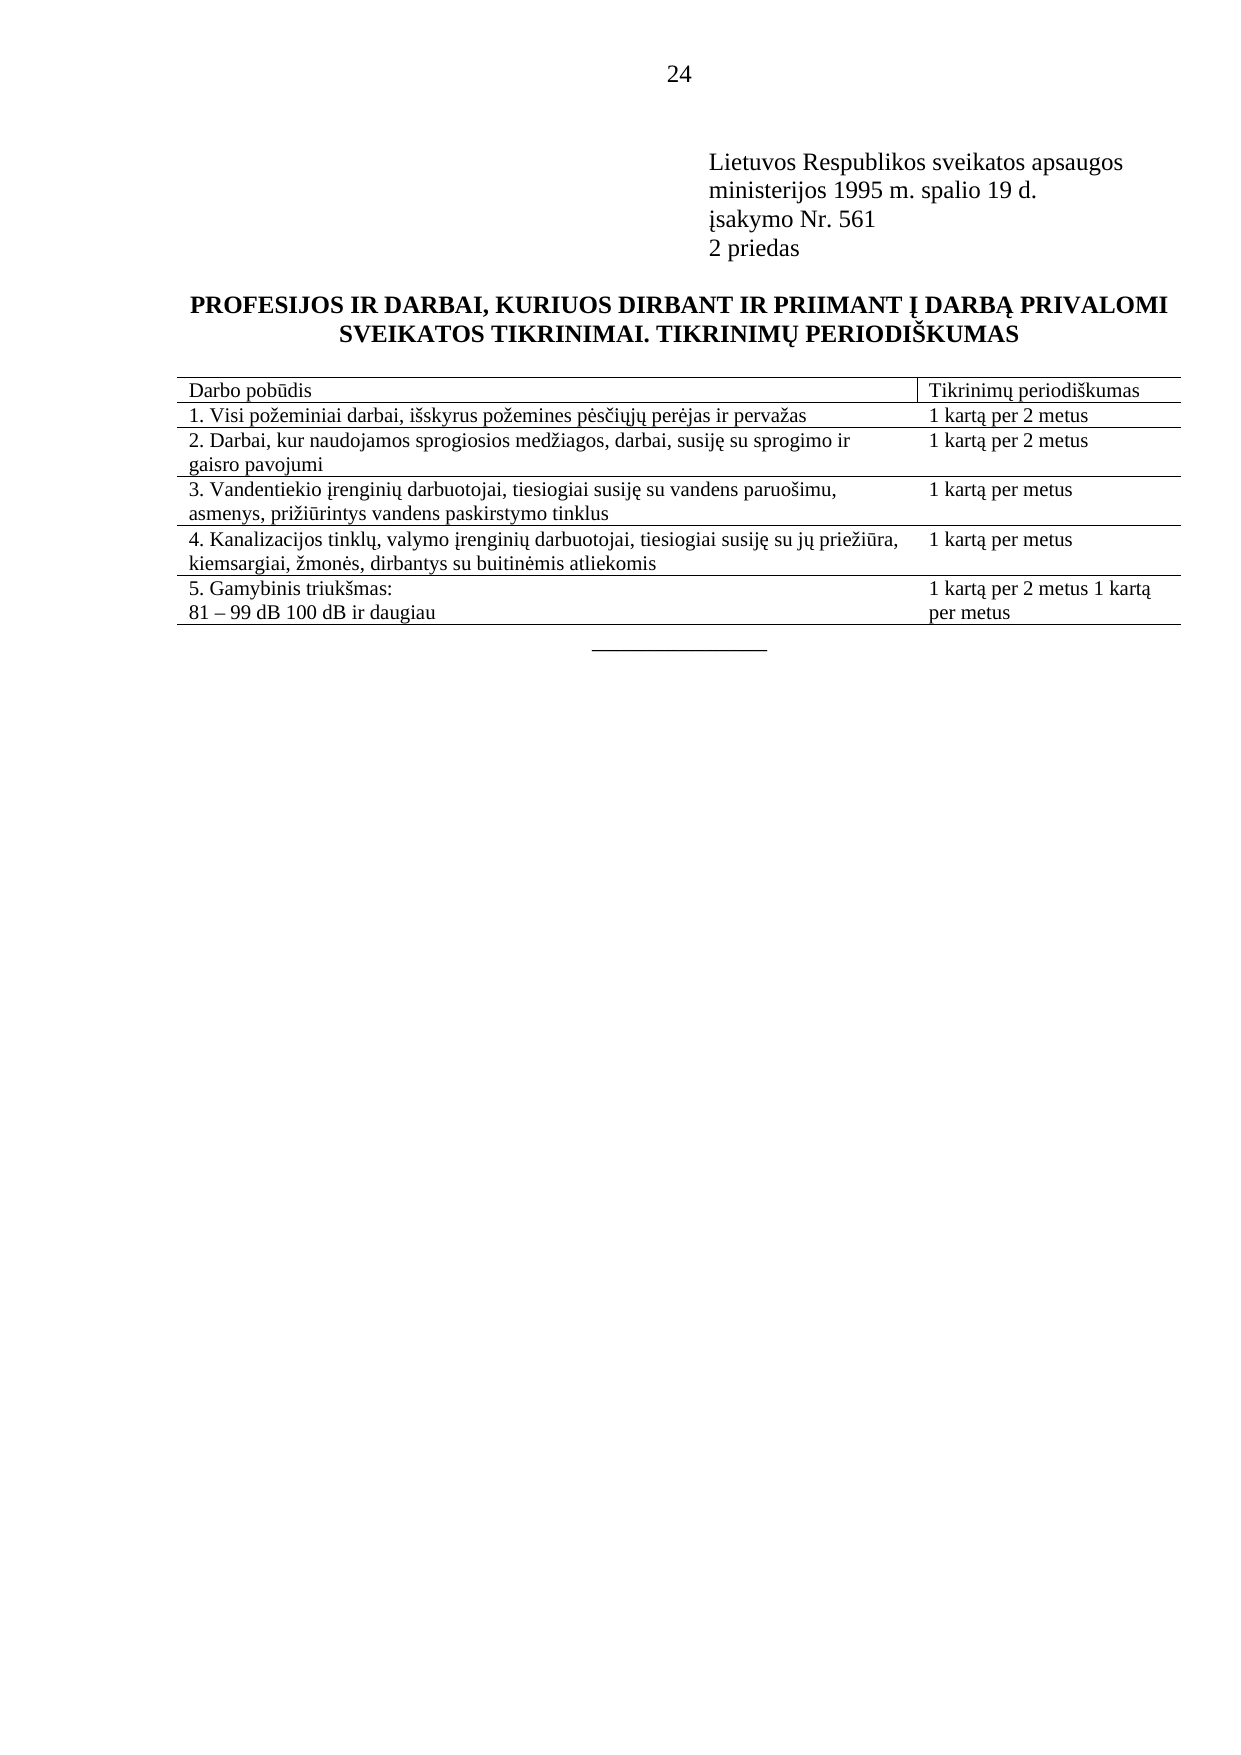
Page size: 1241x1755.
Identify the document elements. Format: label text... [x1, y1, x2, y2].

text įsakymo Nr. 561 [177, 204, 1181, 233]
table_cell 4. Kanalizacijos tinklų, valymo įrenginių darbuotojai, tiesiogiai susiję su jų priežiūra, kiemsargiai, žmonės, dirbantys su buitinėmis atliekomis [177, 526, 917, 574]
text 2 priedas [177, 233, 1181, 262]
table_cell 3. Vandentiekio įrenginių darbuotojai, tiesiogiai susiję su vandens paruošimu, asmenys, prižiūrintys vandens paskirstymo tinklus [177, 477, 917, 525]
table_cell 1 kartą per 2 metus 1 kartą per metus [918, 576, 1181, 624]
table_header Tikrinimų periodiškumas [918, 378, 1181, 402]
text PROFESIJOS IR DARBAI, KURIUOS DIRBANT IR PRIIMANT Į DARBĄ PRIVALOMI SVEIKATOS TIKRINIMAI. TIKRINIMŲ PERIODIŠKUMAS [177, 291, 1181, 348]
table_cell 1 kartą per 2 metus [918, 403, 1181, 427]
text ministerijos 1995 m. spalio 19 d. [177, 176, 1181, 204]
text Lietuvos Respublikos sveikatos apsaugos [177, 147, 1181, 176]
text ______________ [177, 625, 1181, 653]
table_cell 1 kartą per metus [918, 526, 1181, 574]
table_cell 1. Visi požeminiai darbai, išskyrus požemines pėsčiųjų perėjas ir pervažas [177, 403, 917, 427]
table_header Darbo pobūdis [177, 378, 917, 402]
table_cell 2. Darbai, kur naudojamos sprogiosios medžiagos, darbai, susiję su sprogimo ir gaisro pavojumi [177, 428, 917, 476]
table_cell 5. Gamybinis triukšmas: 81 – 99 dB 100 dB ir daugiau [177, 576, 917, 624]
table_cell 1 kartą per metus [918, 477, 1181, 525]
table_cell 1 kartą per 2 metus [918, 428, 1181, 476]
